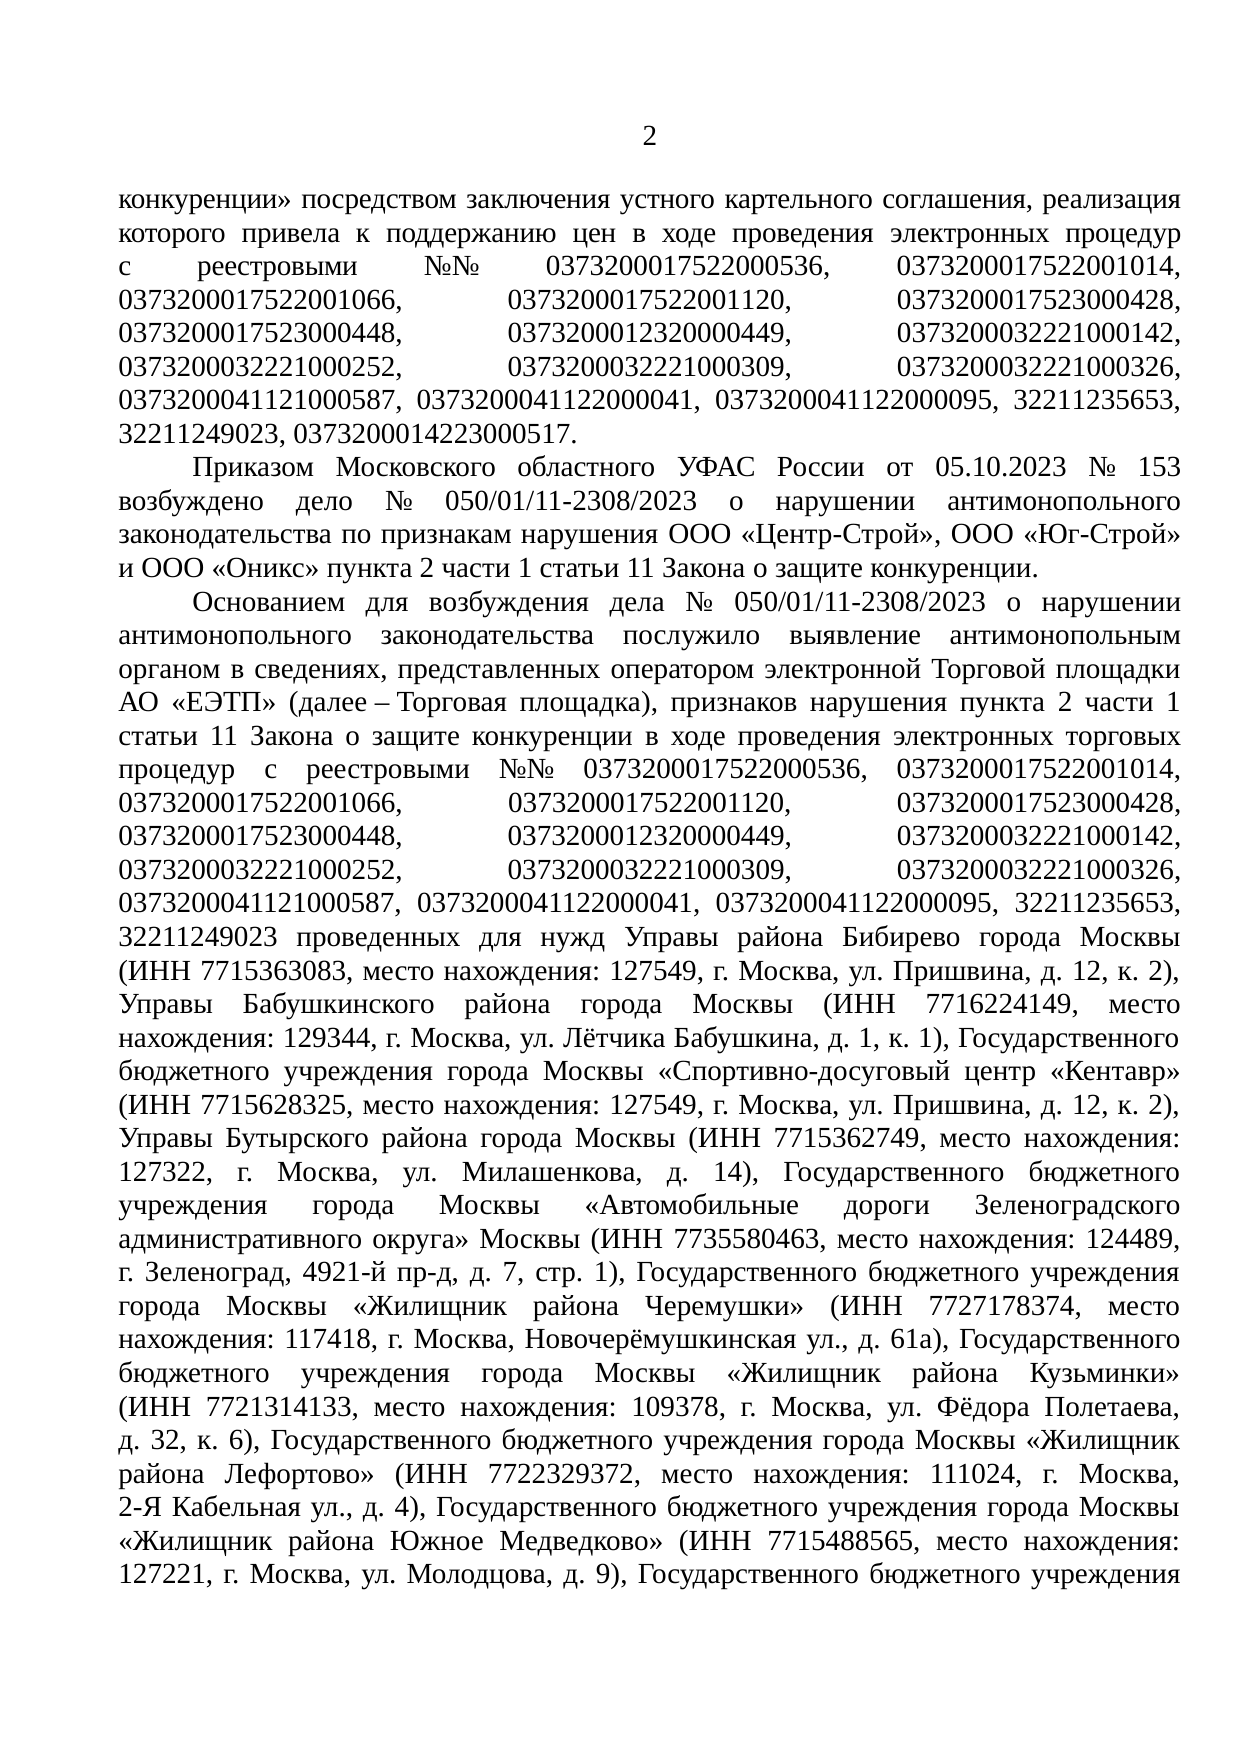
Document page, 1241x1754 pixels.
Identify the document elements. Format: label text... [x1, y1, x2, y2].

text конкуренции» посредством заключения устного картельного соглашения, реализация которого привела к поддержанию цен в ходе проведения электронных процедур с реестровыми №№ 0373200017522000536, 0373200017522001014, 0373200017522001066, 0373200017522001120, 0373200017523000428, 0373200017523000448, 0373200012320000449, 0373200032221000142, 0373200032221000252, 0373200032221000309, 0373200032221000326, 0373200041121000587, 0373200041122000041, 0373200041122000095, 32211235653, 32211249023, 0373200014223000517. [118, 181, 1181, 449]
text Основанием для возбуждения дела № 050/01/11-2308/2023 о нарушении антимонопольного законодательства послужило выявление антимонопольным органом в сведениях, представленных оператором электронной Торговой площадки АО «ЕЭТП» (далее – Торговая площадка), признаков нарушения пункта 2 части 1 статьи 11 Закона о защите конкуренции в ходе проведения электронных торговых процедур с реестровыми №№ 0373200017522000536, 0373200017522001014, 0373200017522001066, 0373200017522001120, 0373200017523000428, 0373200017523000448, 0373200012320000449, 0373200032221000142, 0373200032221000252, 0373200032221000309, 0373200032221000326, 0373200041121000587, 0373200041122000041, 0373200041122000095, 32211235653, 32211249023 проведенных для нужд Управы района Бибирево города Москвы (ИНН 7715363083, место нахождения: 127549, г. Москва, ул. Пришвина, д. 12, к. 2), Управы Бабушкинского района города Москвы (ИНН 7716224149, место нахождения: 129344, г. Москва, ул. Лётчика Бабушкина, д. 1, к. 1), Государственного бюджетного учреждения города Москвы «Спортивно-досуговый центр «Кентавр» (ИНН 7715628325, место нахождения: 127549, г. Москва, ул. Пришвина, д. 12, к. 2), Управы Бутырского района города Москвы (ИНН 7715362749, место нахождения: 127322, г. Москва, ул. Милашенкова, д. 14), Государственного бюджетного учреждения города Москвы «Автомобильные дороги Зеленоградского административного округа» Москвы (ИНН 7735580463, место нахождения: 124489, г. Зеленоград, 4921-й пр-д, д. 7, стр. 1), Государственного бюджетного учреждения города Москвы «Жилищник района Черемушки» (ИНН 7727178374, место нахождения: 117418, г. Москва, Новочерёмушкинская ул., д. 61а), Государственного бюджетного учреждения города Москвы «Жилищник района Кузьминки» (ИНН 7721314133, место нахождения: 109378, г. Москва, ул. Фёдора Полетаева, д. 32, к. 6), Государственного бюджетного учреждения города Москвы «Жилищник района Лефортово» (ИНН 7722329372, место нахождения: 111024, г. Москва, 2-Я Кабельная ул., д. 4), Государственного бюджетного учреждения города Москвы «Жилищник района Южное Медведково» (ИНН 7715488565, место нахождения: 127221, г. Москва, ул. Молодцова, д. 9), Государственного бюджетного учреждения [118, 584, 1181, 1590]
text Приказом Московского областного УФАС России от 05.10.2023 № 153 возбуждено дело № 050/01/11-2308/2023 о нарушении антимонопольного законодательства по признакам нарушения ООО «Центр-Строй», ООО «Юг-Строй» и ООО «Оникс» пункта 2 части 1 статьи 11 Закона о защите конкуренции. [118, 449, 1181, 584]
